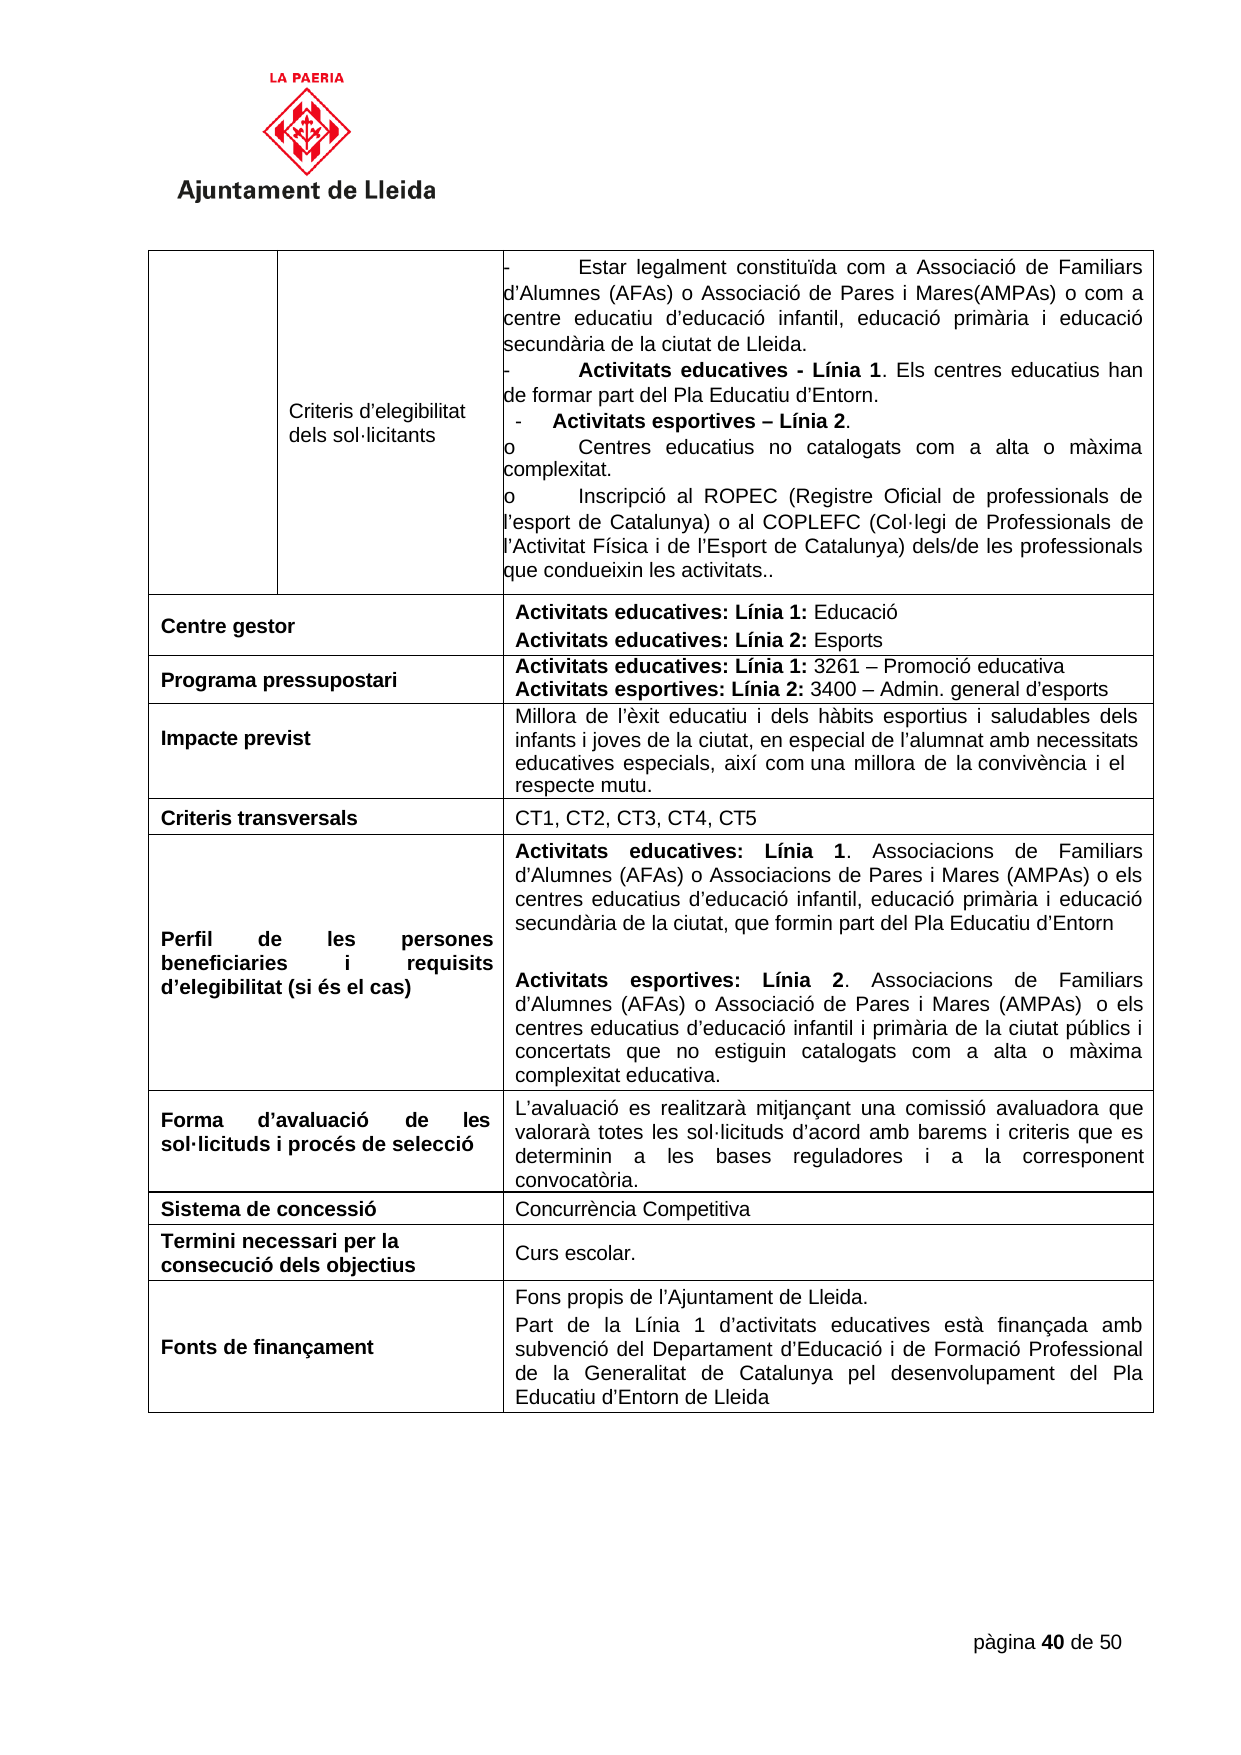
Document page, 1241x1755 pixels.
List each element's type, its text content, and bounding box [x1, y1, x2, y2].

table_cell Perfil de les persones beneficiaries i requisits d’elegibilitat (si és el cas) [149, 835, 503, 1090]
table_cell CT1, CT2, CT3, CT4, CT5 [504, 799, 1153, 834]
table_cell Activitats educatives: Línia 1: Educació Activitats educatives: Línia 2: Esports [504, 595, 1153, 654]
table_cell Concurrència Competitiva [504, 1193, 1153, 1223]
table_cell L’avaluació es realitzarà mitjançant una comissió avaluadora que valorarà totes les sol·licituds d’acord amb barems i criteris que es determinin a les bases reguladores i a la corresponent convocatòria. [504, 1091, 1153, 1191]
table_cell Programa pressupostari [149, 656, 503, 702]
table_cell Fons propis de l’Ajuntament de Lleida. Part de la Línia 1 d’activitats educatives està finançada amb subvenció del Departament d’Educació i de Formació Professional de la Generalitat de Catalunya pel desenvolupament del Pla Educatiu d’Entorn de Lleida [504, 1281, 1153, 1412]
table_cell Centre gestor [149, 595, 503, 654]
table_cell Activitats educatives: Línia 1: 3261 – Promoció educativa Activitats esportives: Línia 2: 3400 – Admin. general d’esports [504, 656, 1153, 702]
table_cell Termini necessari per la consecució dels objectius [149, 1225, 503, 1280]
table_cell Forma d’avaluació de les sol·licituds i procés de selecció [149, 1091, 503, 1191]
table_cell Activitats educatives: Línia 1. Associacions de Familiars d’Alumnes (AFAs) o Associacions de Pares i Mares (AMPAs) o els centres educatius d’educació infantil, educació primària i educació secundària de la ciutat, que formin part del Pla Educatiu d’Entorn Activitats esportives: Línia 2. Associacions de Familiars d’Alumnes (AFAs) o Associació de Pares i Mares (AMPAs) o els centres educatius d’educació infantil i primària de la ciutat públics i concertats que no estiguin catalogats com a alta o màxima complexitat educativa. [504, 835, 1153, 1090]
table_cell Sistema de concessió [149, 1193, 503, 1223]
table_cell Curs escolar. [504, 1225, 1153, 1280]
table_header Estar legalment constituïda com a Associació de Familiars d’Alumnes (AFAs) o Associació de Pares i Mares(AMPAs) o com a centre educatiu d’educació infantil, educació primària i educació secundària de la ciutat de Lleida. Activitats educatives - Línia 1. Els centres educatius han de formar part del Pla Educatiu d’Entorn. Activitats esportives – Línia 2. Centres educatius no catalogats com a alta o màxima complexitat. Inscripció al ROPEC (Registre Oficial de professionals de l’esport de Catalunya) o al COPLEFC (Col·legi de Professionals de l’Activitat Física i de l’Esport de Catalunya) dels/de les professionals que condueixin les activitats.. [504, 251, 1153, 594]
table_header [149, 251, 277, 594]
table_cell Millora de l’èxit educatiu i dels hàbits esportius i saludables dels infants i joves de la ciutat, en especial de l’alumnat amb necessitats educatives especials, així com una millora de la convivència i el respecte mutu. [504, 704, 1153, 798]
table_cell Fonts de finançament [149, 1281, 503, 1412]
table_cell Impacte previst [149, 704, 503, 798]
table_cell Criteris transversals [149, 799, 503, 834]
table_header Criteris d’elegibilitat dels sol·licitants [278, 251, 503, 594]
